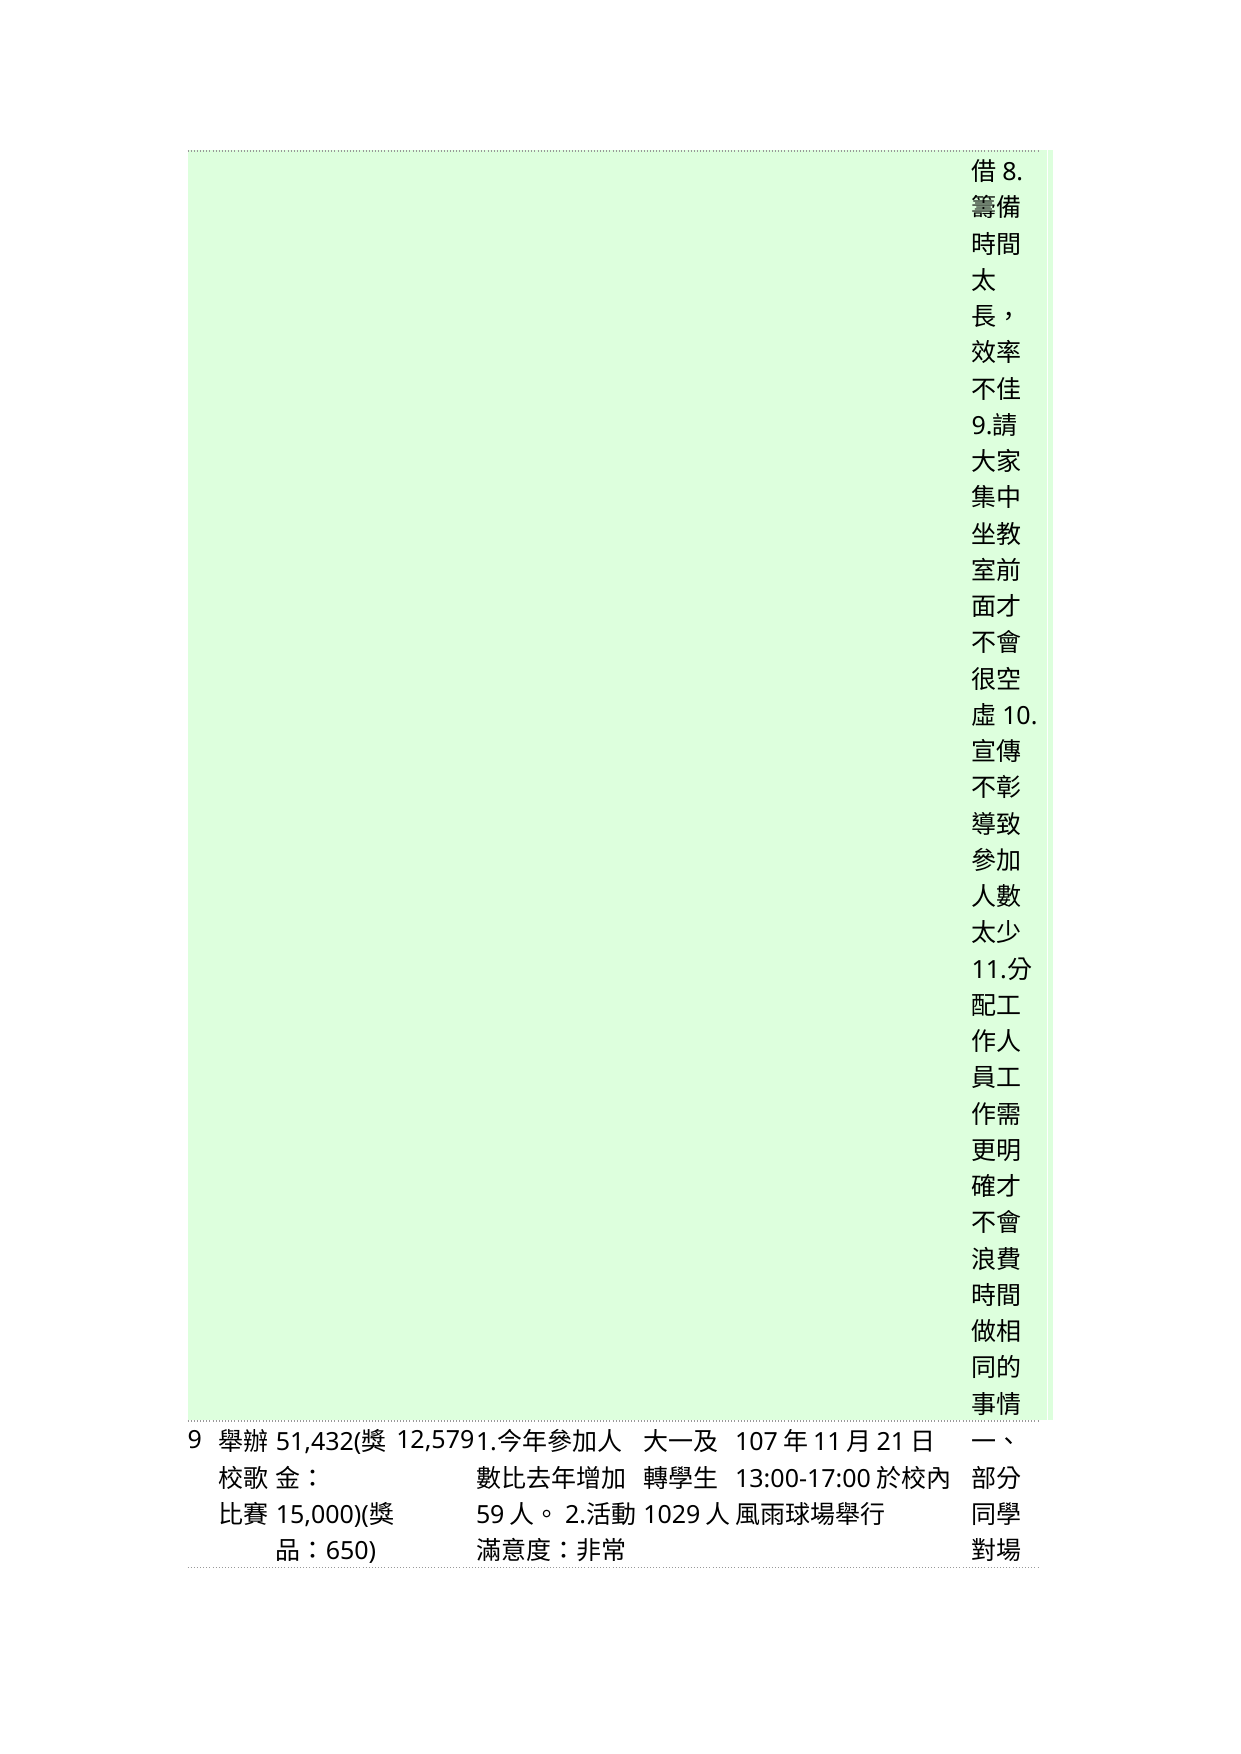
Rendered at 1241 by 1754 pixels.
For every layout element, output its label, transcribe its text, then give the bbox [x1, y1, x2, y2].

table_cell [396, 150, 476, 1420]
table_cell [1048, 150, 1053, 1420]
table_cell [218, 150, 276, 1420]
table_cell [643, 150, 735, 1420]
table_cell 一、部分同學對場 [971, 1420, 1040, 1567]
table_cell 借 8.籌備時間太長，效率不佳 9.請大家集中坐教室前面才不會很空虛 10.宣傳不彰導致參加人數太少 11.分配工作人員工作需更明確才不會浪費時間做相同的事情 [971, 150, 1040, 1420]
table_cell [188, 150, 218, 1420]
table_cell 舉辦校歌比賽 [218, 1420, 276, 1567]
table_cell [1048, 1420, 1053, 1567]
table_cell [1040, 1420, 1044, 1567]
table_cell [476, 150, 643, 1420]
table_cell 大一及轉學生1029人 [643, 1420, 735, 1567]
table_cell 12,579 [396, 1420, 476, 1567]
table_cell [1040, 150, 1044, 1420]
table_cell 51,432(獎金：15,000)(獎品：650) [276, 1420, 396, 1567]
table_cell 1.今年參加人數比去年增加59人。 2.活動滿意度：非常 [476, 1420, 643, 1567]
table_cell [735, 150, 971, 1420]
table_cell [276, 150, 396, 1420]
table_cell 9 [188, 1420, 218, 1567]
table_cell 107年11月21日13:00-17:00於校內風雨球場舉行 [735, 1420, 971, 1567]
